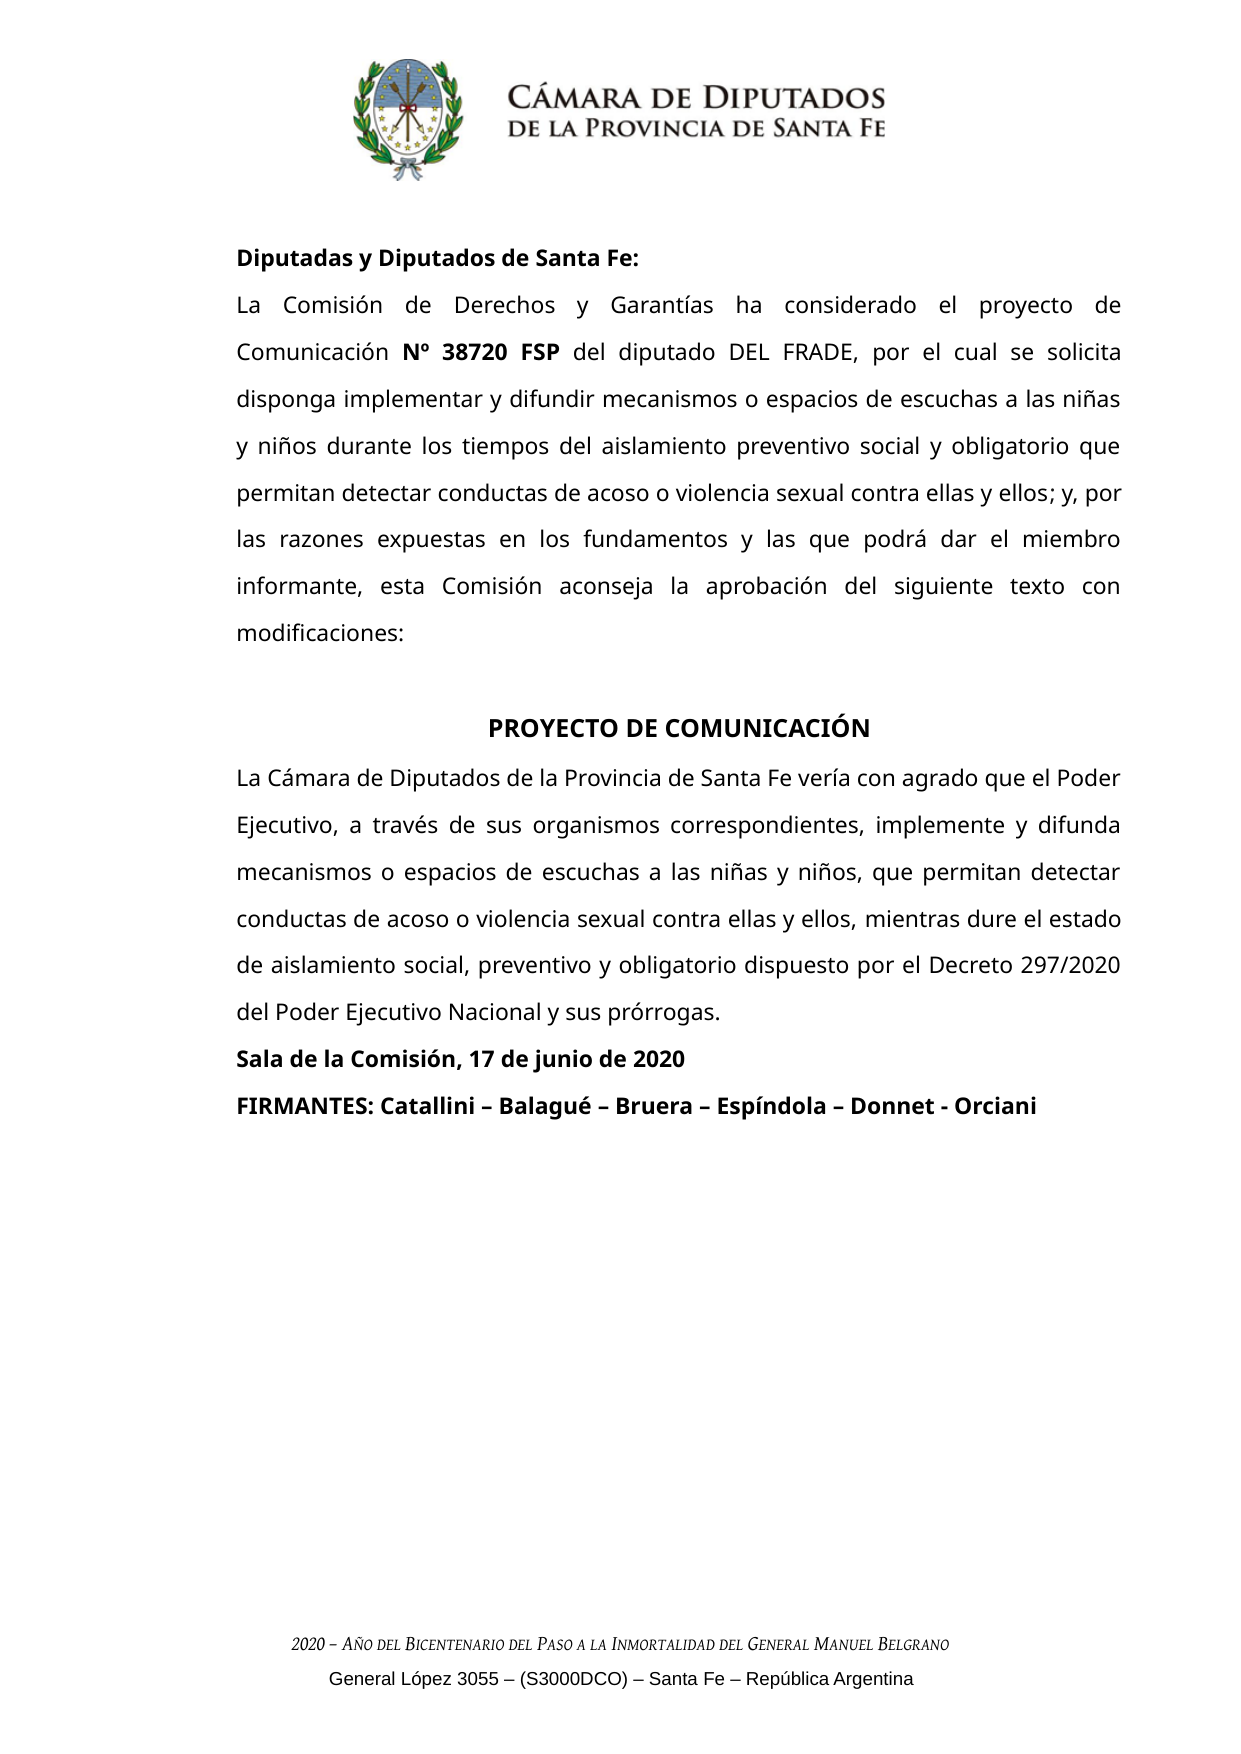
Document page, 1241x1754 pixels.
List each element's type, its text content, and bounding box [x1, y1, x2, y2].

text PROYECTO DE COMUNICACIÓN [236, 711, 1122, 745]
text Diputadas y Diputados de Santa Fe: [236, 242, 1122, 273]
text Sala de la Comisión, 17 de junio de 2020 [236, 1043, 1122, 1074]
text FIRMANTES: Catallini – Balagué – Bruera – Espíndola – Donnet - Orciani [236, 1090, 1122, 1121]
text La Comisión de Derechos y Garantías ha considerado el proyecto de Comunicación Nº 38720 FSP del diputado DEL FRADE, por el cual se solicita disponga implementar y difundir mecanismos o espacios de escuchas a las niñas y niños durante los tiempos del aislamiento preventivo social y obligatorio que permitan detectar conductas de acoso o violencia sexual contra ellas y ellos; y, por las razones expuestas en los fundamentos y las que podrá dar el miembro informante, esta Comisión aconseja la aprobación del siguiente texto con modificaciones: [236, 289, 1122, 648]
text La Cámara de Diputados de la Provincia de Santa Fe vería con agrado que el Poder Ejecutivo, a través de sus organismos correspondientes, implemente y difunda mecanismos o espacios de escuchas a las niñas y niños, que permitan detectar conductas de acoso o violencia sexual contra ellas y ellos, mientras dure el estado de aislamiento social, preventivo y obligatorio dispuesto por el Decreto 297/2020 del Poder Ejecutivo Nacional y sus prórrogas. [236, 762, 1122, 1028]
